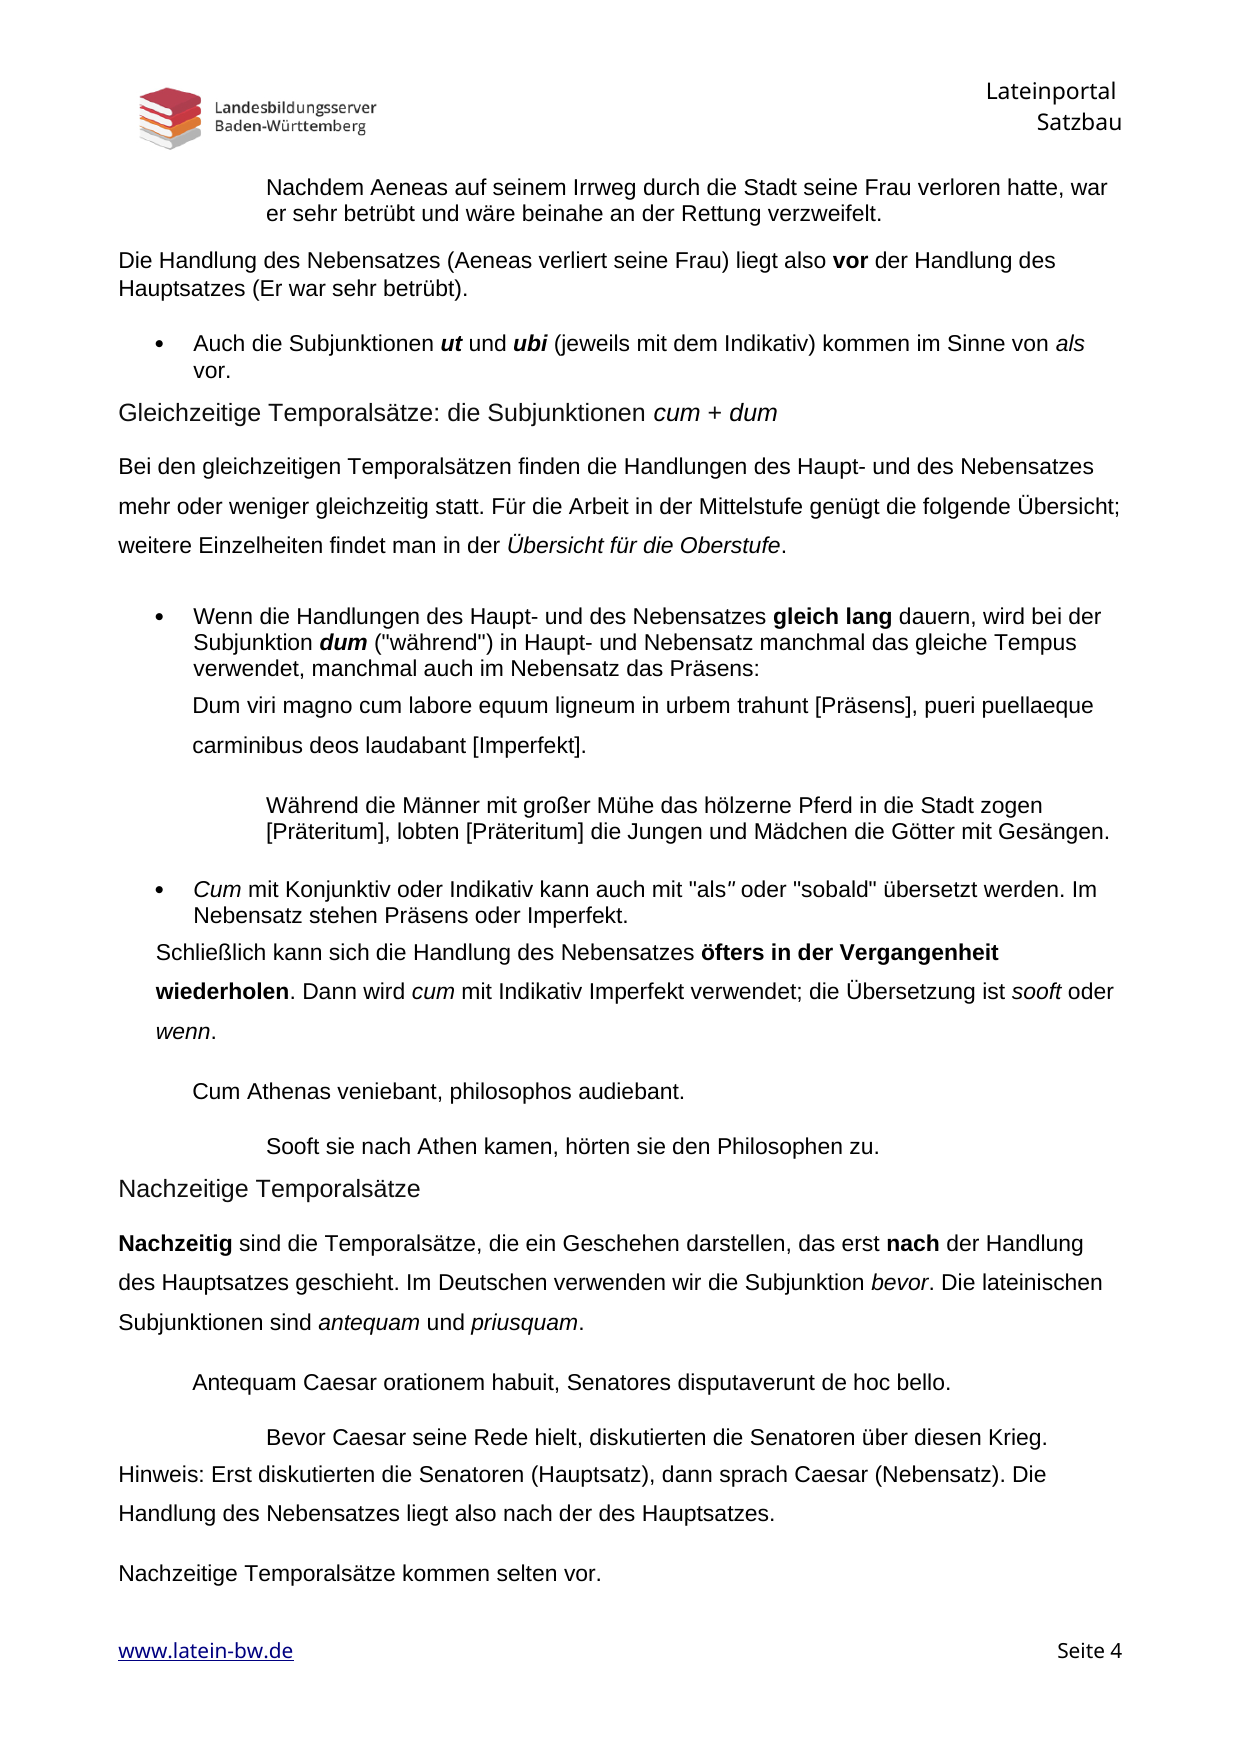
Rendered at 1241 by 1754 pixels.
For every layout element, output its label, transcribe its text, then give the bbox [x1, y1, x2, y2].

text Bei den gleichzeitigen Temporalsätzen finden die Handlungen des Haupt- und des Nebensatzes mehr oder weniger gleichzeitig statt. Für die Arbeit in der Mittelstufe genügt die folgende Übersicht; weitere Einzelheiten findet man in der Übersicht für die Oberstufe. [118, 453, 1122, 558]
subtitle Gleichzeitige Temporalsätze: die Subjunktionen cum + dum [118, 397, 1122, 426]
text Bevor Caesar seine Rede hielt, diskutierten die Senatoren über diesen Krieg. [266, 1424, 1122, 1450]
text Während die Männer mit großer Mühe das hölzerne Pferd in die Stadt zogen [Präteritum], lobten [Präteritum] die Jungen und Mädchen die Götter mit Gesängen. [266, 792, 1122, 844]
text Nachzeitige Temporalsätze kommen selten vor. [118, 1560, 1122, 1587]
subtitle Nachzeitige Temporalsätze [118, 1174, 1122, 1203]
text Schließlich kann sich die Handlung des Nebensatzes öfters in der Vergangenheit wiederholen. Dann wird cum mit Indikativ Imperfekt verwendet; die Übersetzung ist sooft oder wenn. [156, 939, 1122, 1044]
picture [129, 76, 380, 157]
list Auch die Subjunktionen ut und ubi (jeweils mit dem Indikativ) kommen im Sinne von als vor. [156, 330, 1122, 383]
text Hinweis: Erst diskutierten die Senatoren (Hauptsatz), dann sprach Caesar (Nebensatz). Die Handlung des Nebensatzes liegt also nach der des Hauptsatzes. [118, 1461, 1122, 1526]
text Nachzeitig sind die Temporalsätze, die ein Geschehen darstellen, das erst nach der Handlung des Hauptsatzes geschieht. Im Deutschen verwenden wir die Subjunktion bevor. Die lateinischen Subjunktionen sind antequam und priusquam. [118, 1229, 1122, 1335]
text Dum viri magno cum labore equum ligneum in urbem trahunt [Präsens], pueri puellaeque carminibus deos laudabant [Imperfekt]. [192, 692, 1122, 758]
text Antequam Caesar orationem habuit, Senatores disputaverunt de hoc bello. [192, 1369, 1122, 1395]
text Nachdem Aeneas auf seinem Irrweg durch die Stadt seine Frau verloren hatte, war er sehr betrübt und wäre beinahe an der Rettung verzweifelt. [266, 173, 1122, 226]
text Die Handlung des Nebensatzes (Aeneas verliert seine Frau) liegt also vor der Handlung des Hauptsatzes (Er war sehr betrübt). [118, 247, 1122, 301]
list Cum mit Konjunktiv oder Indikativ kann auch mit "als" oder "sobald" übersetzt werden. Im Nebensatz stehen Präsens oder Imperfekt. [156, 876, 1122, 928]
text Cum Athenas veniebant, philosophos audiebant. [192, 1078, 1122, 1104]
text Sooft sie nach Athen kamen, hörten sie den Philosophen zu. [266, 1133, 1122, 1159]
list Wenn die Handlungen des Haupt- und des Nebensatzes gleich lang dauern, wird bei der Subjunktion dum ("während") in Haupt- und Nebensatz manchmal das gleiche Tempus verwendet, manchmal auch im Nebensatz das Präsens: [156, 603, 1122, 682]
